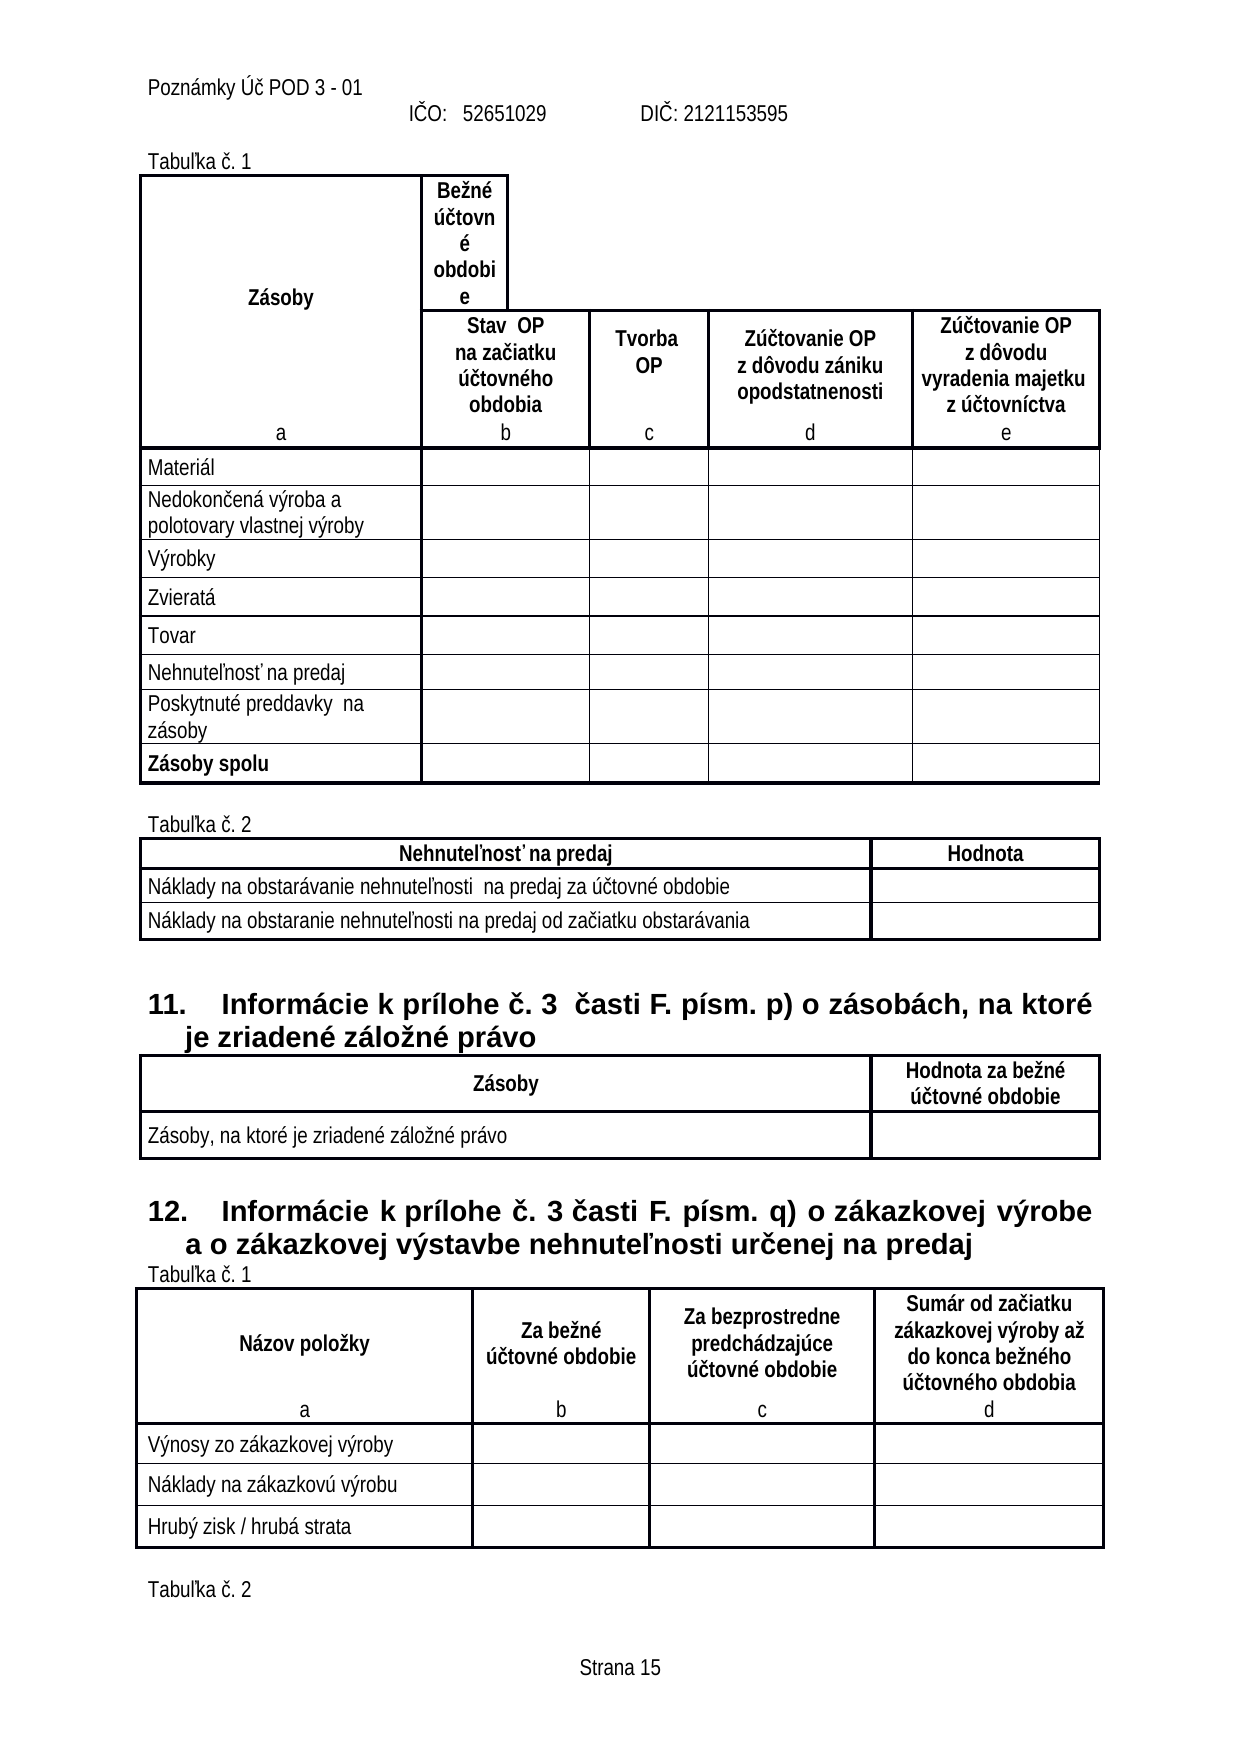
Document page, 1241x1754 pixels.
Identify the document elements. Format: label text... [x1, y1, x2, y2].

table_cell Nedokončená výroba a polotovary vlastnej výroby [142, 486, 420, 538]
table_cell [876, 1464, 1102, 1505]
table_header Hodnota za bežné účtovné obdobie [873, 1057, 1098, 1110]
table_cell Náklady na zákazkovú výrobu [138, 1464, 471, 1505]
table_header Názov položky [138, 1290, 471, 1396]
table_cell [709, 655, 912, 689]
table_cell [709, 486, 912, 538]
title Informácie k prílohe č. 3 časti F. písm. p) o zásobách, na ktoré je zriadené záložné právo [148, 987, 1092, 1054]
table_cell Náklady na obstaranie nehnuteľnosti na predaj od začiatku obstarávania [142, 903, 869, 938]
table_header Za bežné účtovné obdobie [474, 1290, 648, 1396]
text Tabuľka č. 1 [148, 1261, 1092, 1287]
table_cell [873, 1113, 1098, 1157]
table_cell [913, 617, 1099, 654]
table_cell Poskytnuté preddavky na zásoby [142, 690, 420, 743]
table_cell Náklady na obstarávanie nehnuteľnosti na predaj za účtovné obdobie [142, 870, 869, 902]
table_cell Zúčtovanie OP z dôvodu zániku opodstatnenosti [710, 312, 911, 417]
table_cell [651, 1506, 873, 1546]
table_cell Tvorba OP [591, 312, 707, 417]
table_header Za bezprostredne predchádzajúce účtovné obdobie [651, 1290, 873, 1396]
table_cell Zásoby, na ktoré je zriadené záložné právo [142, 1113, 869, 1157]
table_cell [651, 1464, 873, 1505]
text Tabuľka č. 1 [148, 148, 1092, 174]
table_cell [590, 450, 708, 485]
table_cell [873, 903, 1098, 938]
table_cell Hrubý zisk / hrubá strata [138, 1506, 471, 1546]
table_cell [913, 655, 1099, 689]
table_header Zásoby [142, 1057, 869, 1110]
table_cell [873, 870, 1098, 902]
table_cell [590, 655, 708, 689]
table_cell [474, 1464, 648, 1505]
text Tabuľka č. 2 [148, 1576, 1092, 1602]
text Tabuľka č. 2 [148, 811, 1092, 837]
table_cell [913, 690, 1099, 743]
table_cell [423, 578, 589, 615]
table_cell [423, 486, 589, 538]
table_cell [876, 1506, 1102, 1546]
table_header Nehnuteľnosť na predaj [142, 840, 869, 867]
table_cell [709, 744, 912, 781]
table_cell [423, 655, 589, 689]
table_cell [590, 617, 708, 654]
table_cell Výrobky [142, 540, 420, 577]
table_cell [423, 450, 589, 485]
table_cell c [651, 1396, 873, 1422]
table_cell [590, 486, 708, 538]
table_cell Stav OP na začiatku účtovného obdobia [423, 312, 588, 417]
table_cell [709, 540, 912, 577]
table_cell [474, 1506, 648, 1546]
table_cell [590, 744, 708, 781]
table_cell c [591, 418, 707, 446]
table_cell Výnosy zo zákazkovej výroby [138, 1425, 471, 1463]
table_cell Materiál [142, 450, 420, 485]
table_cell [423, 540, 589, 577]
table_cell d [710, 418, 911, 446]
table_header Sumár od začiatku zákazkovej výroby až do konca bežného účtovného obdobia [876, 1290, 1102, 1396]
table_cell [423, 690, 589, 743]
table_header Zásoby [142, 177, 420, 417]
table_cell [474, 1425, 648, 1463]
table_cell Zvieratá [142, 578, 420, 615]
table_cell b [474, 1396, 648, 1422]
table_header Hodnota [873, 840, 1098, 867]
table_cell [590, 578, 708, 615]
table_cell a [138, 1396, 471, 1422]
table_cell [709, 578, 912, 615]
table_cell [590, 540, 708, 577]
table_cell Tovar [142, 617, 420, 654]
table_cell [709, 450, 912, 485]
title Informácie k prílohe č. 3 časti F. písm. q) o zákazkovej výrobe a o zákazkovej výstavbe nehnuteľnosti určenej na predaj [148, 1194, 1092, 1261]
table_cell [709, 690, 912, 743]
table_cell a [142, 418, 420, 446]
table_cell [876, 1425, 1102, 1463]
table_cell [913, 744, 1099, 781]
table_cell [423, 617, 589, 654]
table_cell [423, 744, 589, 781]
table_cell [913, 450, 1099, 485]
table_cell [709, 617, 912, 654]
table_cell [913, 486, 1099, 538]
table_cell Nehnuteľnosť na predaj [142, 655, 420, 689]
table_cell d [876, 1396, 1102, 1422]
table_cell [913, 540, 1099, 577]
table_cell b [423, 418, 588, 446]
table_cell [651, 1425, 873, 1463]
table_cell [913, 578, 1099, 615]
table_header Bežné účtovné obdobie [423, 177, 506, 309]
table_cell Zásoby spolu [142, 744, 420, 781]
table_cell [590, 690, 708, 743]
table_cell Zúčtovanie OP z dôvodu vyradenia majetku z účtovníctva [914, 312, 1098, 417]
table_cell e [914, 418, 1098, 446]
